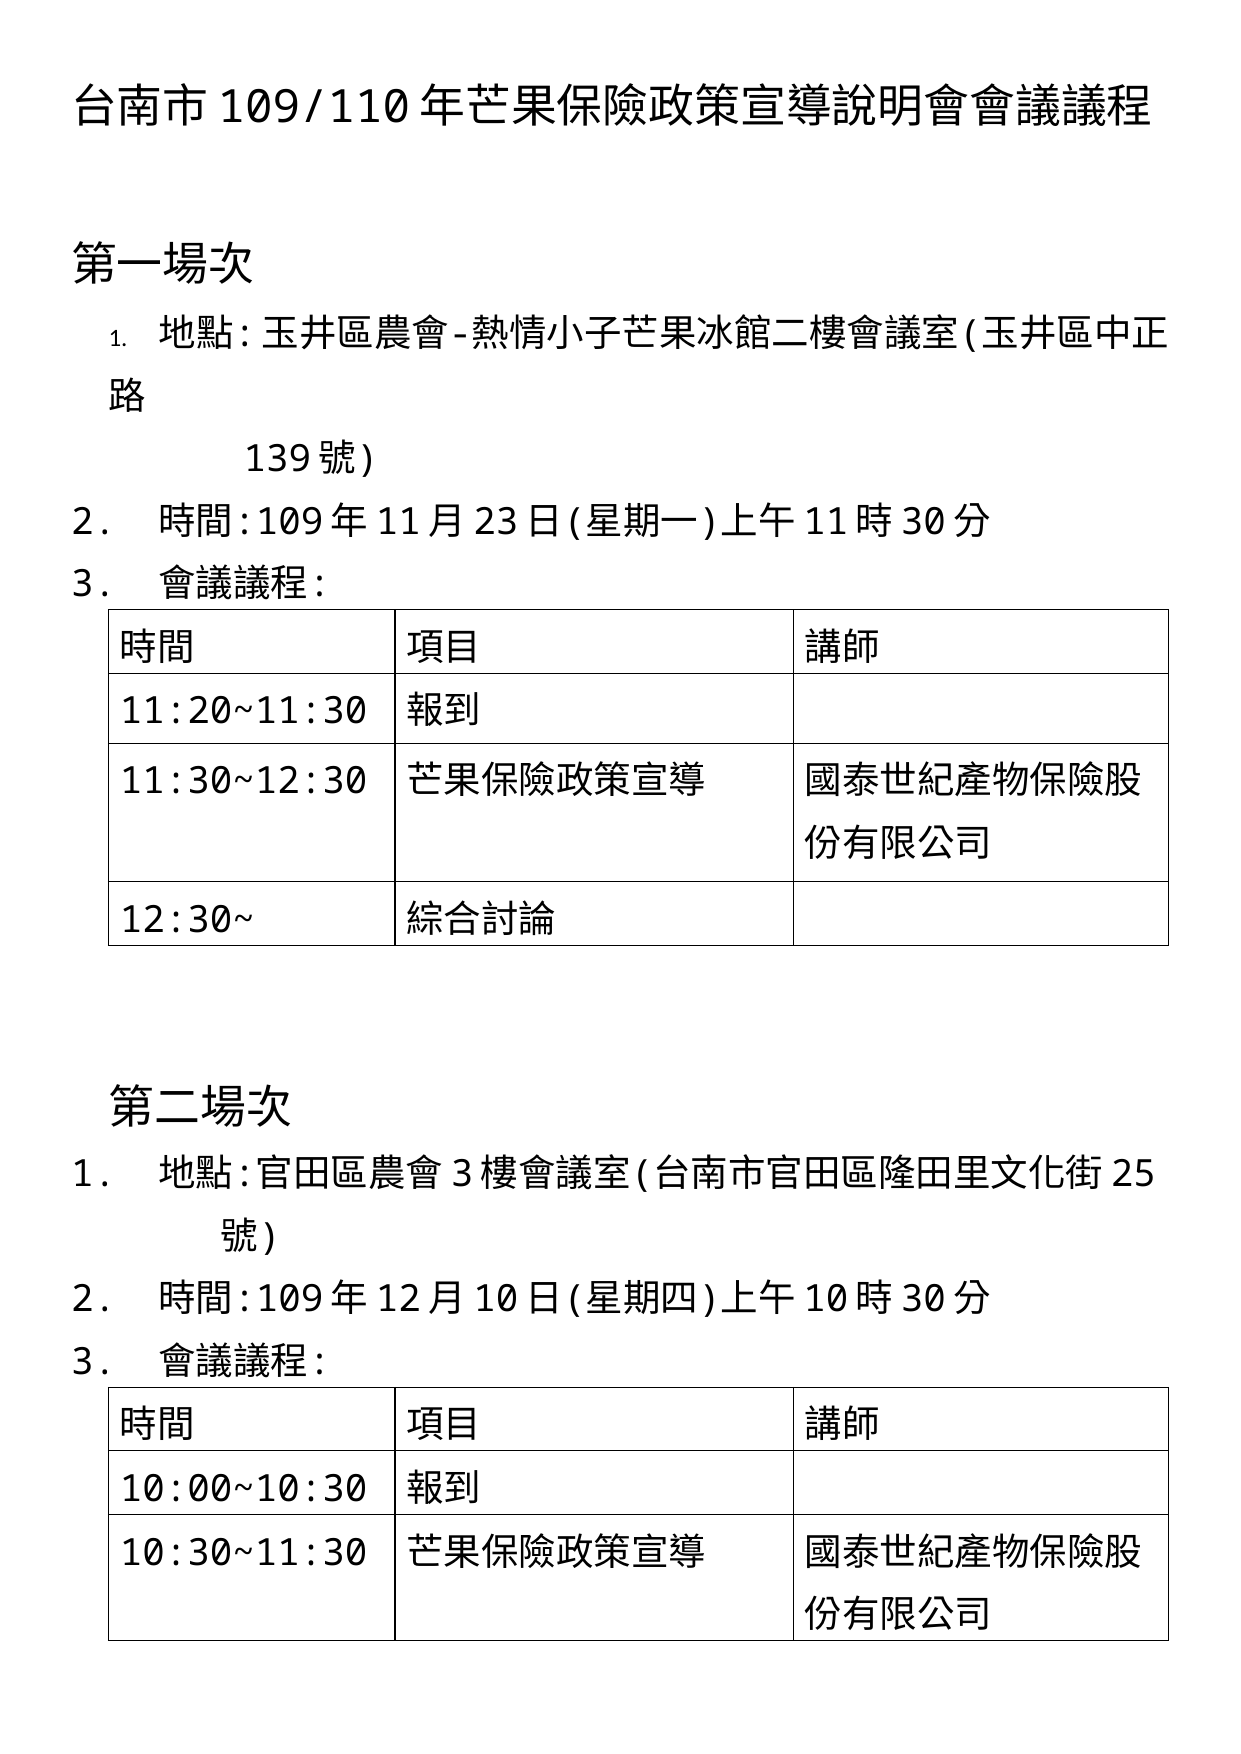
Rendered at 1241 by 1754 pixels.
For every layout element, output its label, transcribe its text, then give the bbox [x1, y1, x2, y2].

text 號) [108, 1199, 1169, 1262]
list 地點:官田區農會3樓會議室(台南市官田區隆田里文化街25 [71, 1137, 1169, 1199]
list 會議議程: [71, 547, 1169, 609]
table_header 項目 [396, 1388, 793, 1450]
list 時間:109年12月10日(星期四)上午10時30分 [71, 1262, 1169, 1324]
table_header 時間 [109, 610, 394, 673]
text 139號) [108, 422, 1169, 484]
table_cell [794, 882, 1168, 944]
list 會議議程: [71, 1324, 1169, 1387]
table_cell 10:30~11:30 [109, 1515, 394, 1640]
list 時間:109年11月23日(星期一)上午11時30分 [71, 484, 1169, 547]
table_cell 綜合討論 [396, 882, 793, 944]
table_header 時間 [109, 1388, 394, 1450]
table_cell 國泰世紀產物保險股份有限公司 [794, 744, 1168, 881]
text 台南市109/110年芒果保險政策宣導說明會會議議程 [71, 59, 1169, 138]
table_cell 芒果保險政策宣導 [396, 1515, 793, 1640]
table_header 講師 [794, 610, 1168, 673]
table_header 項目 [396, 610, 793, 673]
table_cell 10:00~10:30 [109, 1451, 394, 1514]
table_cell 報到 [396, 1451, 793, 1514]
table_cell 芒果保險政策宣導 [396, 744, 793, 881]
table_cell [794, 674, 1168, 743]
table_cell 11:30~12:30 [109, 744, 394, 881]
list 地點: 玉井區農會-熱情小子芒果冰館二樓會議室(玉井區中正路 [108, 297, 1169, 422]
text 第一場次 [71, 217, 1169, 297]
table_header 講師 [794, 1388, 1168, 1450]
table_cell [794, 1451, 1168, 1514]
table_cell 國泰世紀產物保險股份有限公司 [794, 1515, 1168, 1640]
table_cell 報到 [396, 674, 793, 743]
table_cell 12:30~ [109, 882, 394, 944]
text 第二場次 [108, 1071, 1169, 1137]
table_cell 11:20~11:30 [109, 674, 394, 743]
